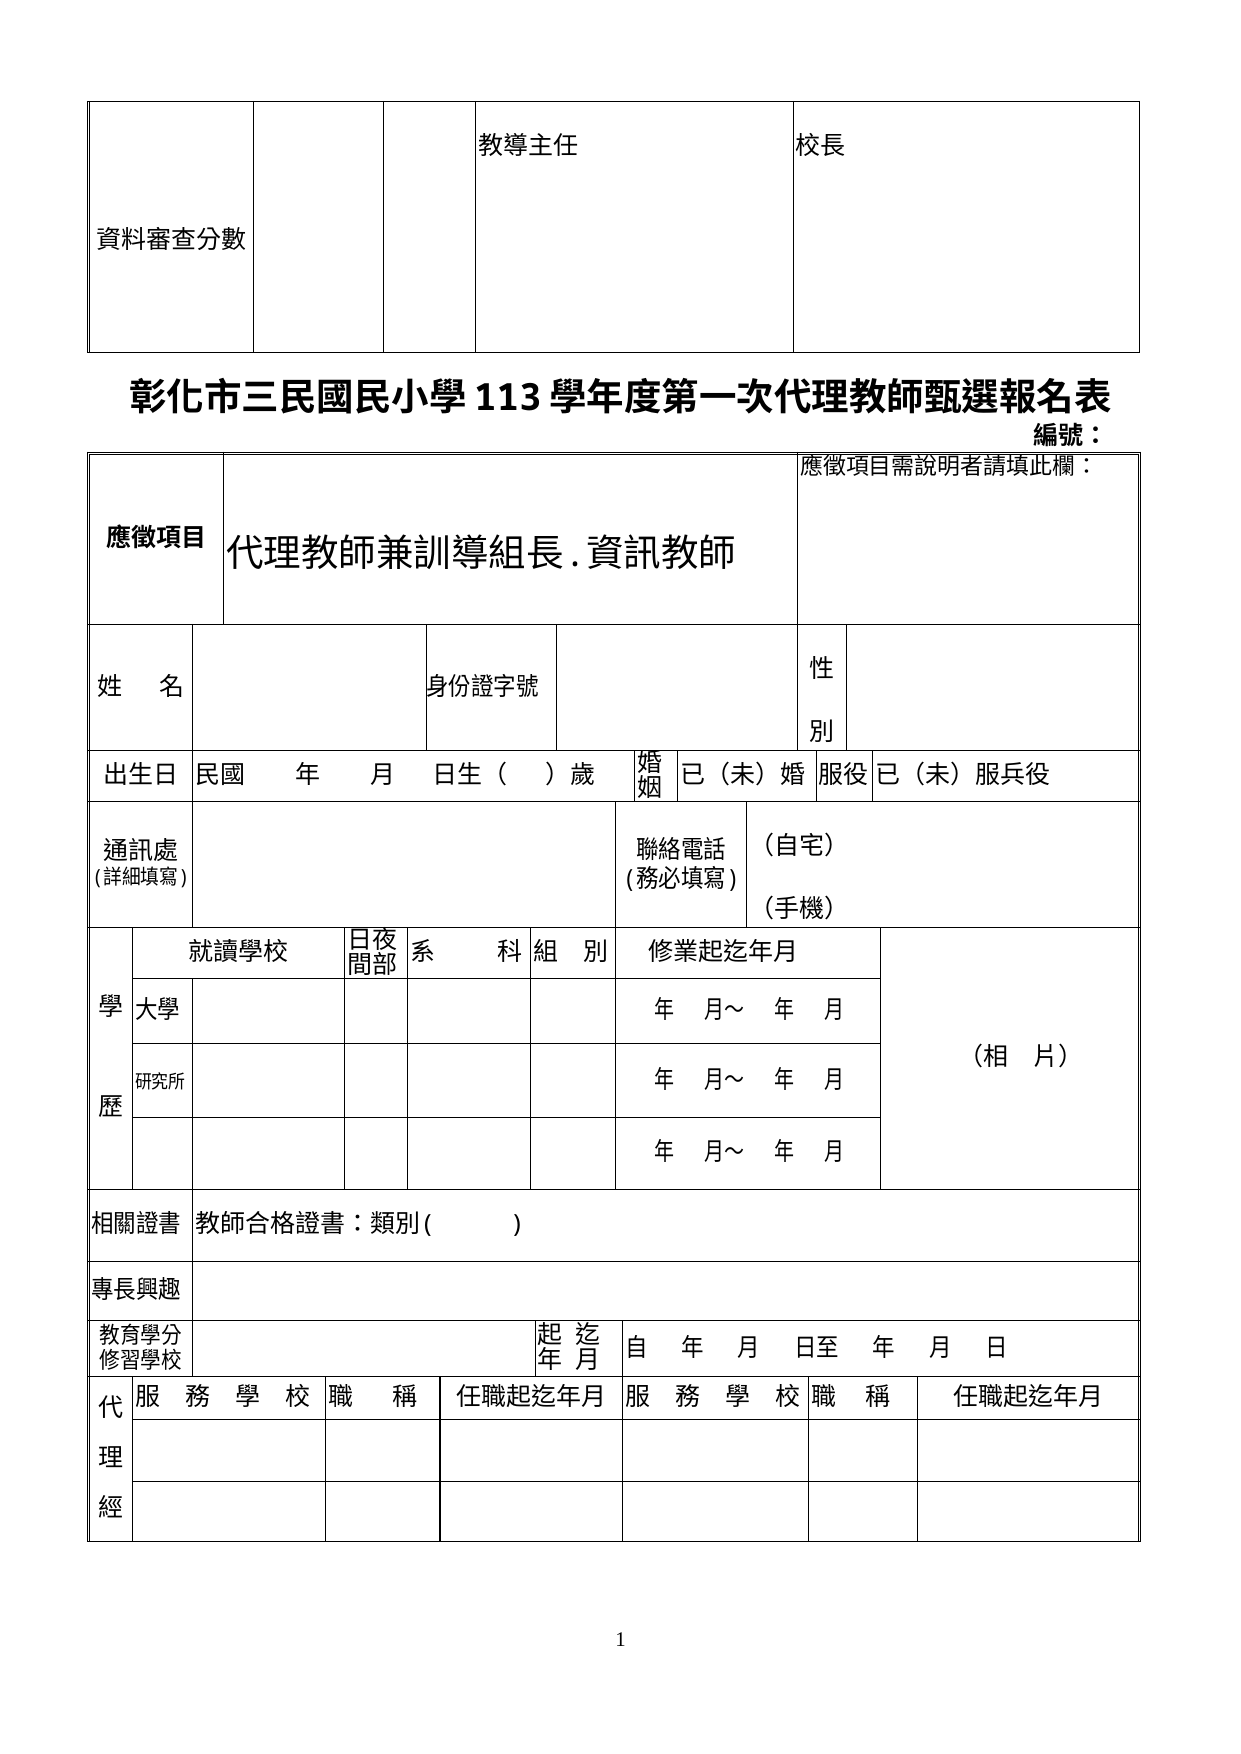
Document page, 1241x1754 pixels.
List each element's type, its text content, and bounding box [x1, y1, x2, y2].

table_cell 年 月～ 年 月 [616, 979, 880, 1043]
table_cell 已（未）服兵役 [873, 751, 1138, 801]
table_cell 就讀學校 [133, 928, 344, 978]
table_cell [133, 1420, 325, 1481]
table_cell [809, 1420, 917, 1481]
table_cell 服 務 學 校 [623, 1377, 808, 1419]
table_cell 出生日 [90, 751, 192, 801]
table_cell [133, 1118, 192, 1188]
table_cell 教導主任 [476, 102, 793, 352]
table_cell 性 別 [798, 625, 846, 750]
table_cell [623, 1420, 808, 1481]
table_cell （自宅） （手機） [747, 802, 1138, 927]
table_cell 年 月～ 年 月 [616, 1044, 880, 1117]
table_cell 服 務 學 校 [133, 1377, 325, 1419]
table_cell [531, 1044, 615, 1117]
table_cell 教育學分 修習學校 [90, 1321, 192, 1376]
table_header 代理教師兼訓導組長.資訊教師 [224, 455, 797, 624]
table_cell [441, 1420, 622, 1481]
table_cell 聯絡電話 (務必填寫) [616, 802, 746, 927]
table_cell 民國 年 月 日生（ ）歲 [193, 751, 634, 801]
table_cell 婚 姻 [635, 751, 677, 801]
table_cell [193, 1118, 344, 1188]
table_header 應徵項目 [90, 455, 223, 624]
table_cell [133, 1482, 325, 1541]
table_cell 服役 [817, 751, 872, 801]
table_cell [254, 102, 383, 352]
table_cell [809, 1482, 917, 1541]
table_cell 資料審查分數 [90, 102, 253, 352]
table_cell 任職起迄年月 [441, 1377, 622, 1419]
table_cell 職 稱 [326, 1377, 439, 1419]
table_cell 專長興趣 [90, 1262, 192, 1320]
table_cell 研究所 [133, 1044, 192, 1117]
table_cell 職 稱 [809, 1377, 917, 1419]
table_cell [193, 1262, 1138, 1320]
table_cell 姓 名 [90, 625, 192, 750]
table_cell [345, 979, 407, 1043]
table_cell 系 科 [408, 928, 530, 978]
table_cell [326, 1420, 439, 1481]
table_cell （相 片） [881, 928, 1138, 1188]
table_cell [193, 802, 615, 927]
table_cell 已（未）婚 [678, 751, 816, 801]
table_cell 學 歷 [90, 928, 132, 1188]
table_cell [326, 1482, 439, 1541]
table_cell 代 理 經 歷 [90, 1377, 132, 1541]
table_cell 大學 [133, 979, 192, 1043]
table_cell [193, 1321, 535, 1376]
table_cell 身份證字號 [427, 625, 556, 750]
table_cell [918, 1482, 1138, 1541]
table_cell [531, 1118, 615, 1188]
table_cell [847, 625, 1138, 750]
table_cell [384, 102, 475, 352]
table_cell 任職起迄年月 [918, 1377, 1138, 1419]
table_cell [623, 1482, 808, 1541]
table_cell 日夜 間部 [345, 928, 407, 978]
table_cell [408, 1044, 530, 1117]
table_cell 自 年 月 日至 年 月 日 [623, 1321, 1138, 1376]
table_cell 組 別 [531, 928, 615, 978]
table_cell [918, 1420, 1138, 1481]
table_cell [193, 979, 344, 1043]
table_cell 教師合格證書：類別( ) [193, 1190, 1138, 1261]
text 彰化市三民國民小學113學年度第一次代理教師甄選報名表 [89, 353, 1152, 415]
table_header 應徵項目需說明者請填此欄： [798, 455, 1138, 624]
table_cell 起 迄 年 月 [536, 1321, 622, 1376]
table_cell [193, 625, 426, 750]
table_cell [408, 979, 530, 1043]
table_cell [193, 1044, 344, 1117]
table_cell 修業起迄年月 [616, 928, 880, 978]
text 編號： [89, 415, 1152, 452]
table_cell [441, 1482, 622, 1541]
table_cell 校長 [794, 102, 1139, 352]
table_cell [345, 1118, 407, 1188]
table_cell 相關證書 [90, 1190, 192, 1261]
table_cell [345, 1044, 407, 1117]
table_cell 通訊處 (詳細填寫) [90, 802, 192, 927]
table_cell 年 月～ 年 月 [616, 1118, 880, 1188]
table_cell [557, 625, 797, 750]
table_cell [531, 979, 615, 1043]
table_cell [408, 1118, 530, 1188]
